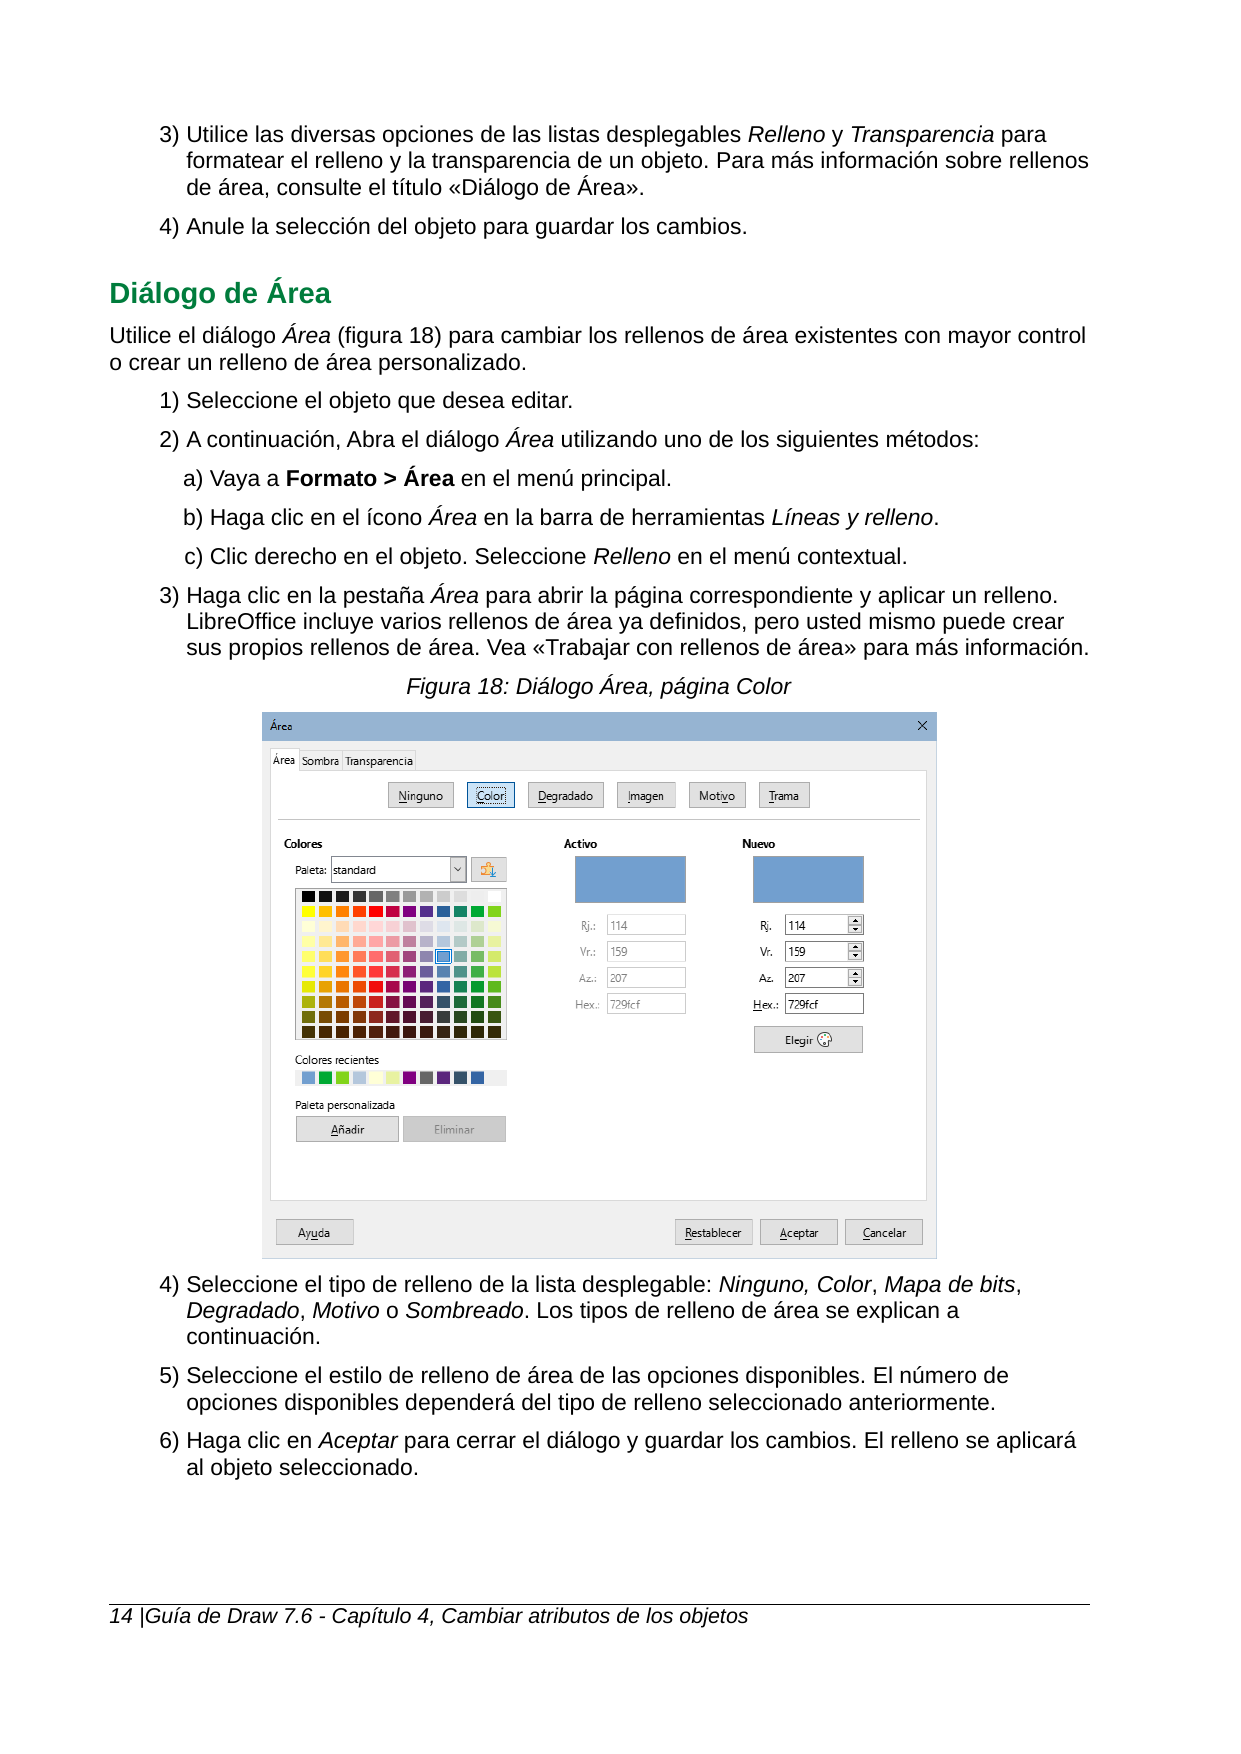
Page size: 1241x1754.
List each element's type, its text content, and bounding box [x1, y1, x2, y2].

list A continuación, Abra el diálogo Área utilizando uno de los siguientes métodos: [186, 426, 1090, 453]
list Seleccione el objeto que desea editar. [186, 387, 1090, 414]
picture [262, 712, 937, 1259]
list Seleccione el estilo de relleno de área de las opciones disponibles. El número de opciones disponibles dependerá del tipo de relleno seleccionado anteriormente. [186, 1362, 1090, 1415]
subtitle Diálogo de Área [109, 276, 1090, 310]
list Clic derecho en el objeto. Seleccione Relleno en el menú contextual. [209, 543, 1090, 569]
list Utilice el diálogo Área (figura 18) para cambiar los rellenos de área existentes con mayor control o crear un relleno de área personalizado. [109, 322, 1090, 375]
list Haga clic en la pestaña Área para abrir la página correspondiente y aplicar un relleno. LibreOffice incluye varios rellenos de área ya definidos, pero usted mismo puede crear sus propios rellenos de área. Vea «Trabajar con rellenos de área» para más información. [186, 582, 1090, 661]
list Utilice las diversas opciones de las listas desplegables Relleno y Transparencia para formatear el relleno y la transparencia de un objeto. Para más información sobre rellenos de área, consulte el título «Diálogo de Área». [186, 121, 1090, 200]
list Anule la selección del objeto para guardar los cambios. [186, 213, 1090, 239]
text Figura 18: Diálogo Área, página Color [262, 673, 937, 699]
list Vaya a Formato > Área en el menú principal. [209, 465, 1090, 491]
list Seleccione el tipo de relleno de la lista desplegable: Ninguno, Color, Mapa de bits, Degradado, Motivo o Sombreado. Los tipos de relleno de área se explican a continuación. [186, 1271, 1090, 1350]
list Haga clic en Aceptar para cerrar el diálogo y guardar los cambios. El relleno se aplicará al objeto seleccionado. [186, 1427, 1090, 1480]
list Haga clic en el ícono Área en la barra de herramientas Líneas y relleno. [209, 504, 1090, 530]
